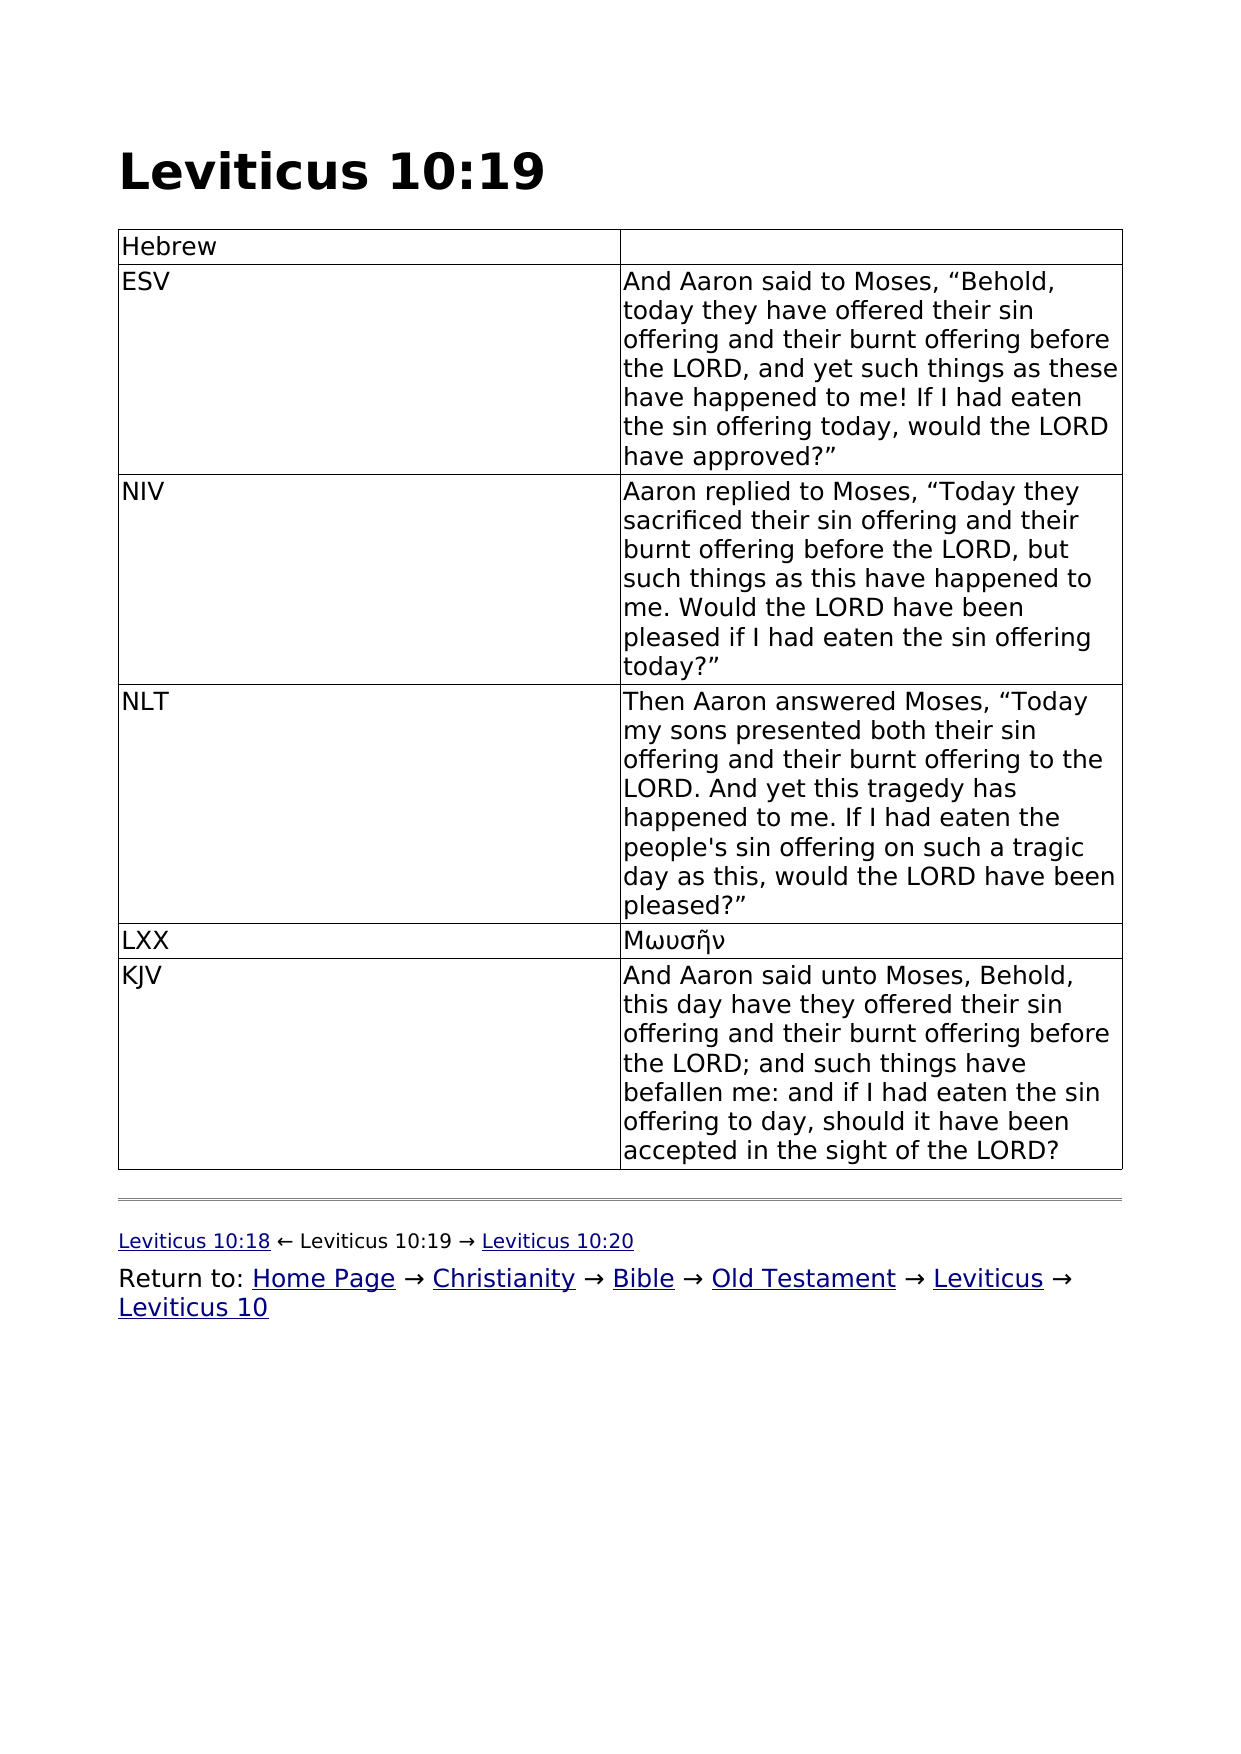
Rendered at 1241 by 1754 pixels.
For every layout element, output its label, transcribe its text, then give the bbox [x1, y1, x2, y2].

text Leviticus 10:18 ← Leviticus 10:19 → Leviticus 10:20 [118, 1230, 1122, 1264]
table_cell And Aaron said unto Moses, Behold, this day have they offered their sin offering and their burnt offering before the LORD; and such things have befallen me: and if I had eaten the sin offering to day, should it have been accepted in the sight of the LORD? [621, 959, 1122, 1168]
table_header [621, 230, 1122, 264]
text Return to: Home Page → Christianity → Bible → Old Testament → Leviticus → Leviticus 10 [118, 1264, 1122, 1322]
subtitle Leviticus 10:19 [118, 143, 1122, 201]
table_cell Then Aaron answered Moses, “Today my sons presented both their sin offering and their burnt offering to the LORD. And yet this tragedy has happened to me. If I had eaten the people's sin offering on such a tragic day as this, would the LORD have been pleased?” [621, 685, 1122, 923]
table_cell ESV [119, 265, 620, 474]
table_cell KJV [119, 959, 620, 1168]
table_cell And Aaron said to Moses, “Behold, today they have offered their sin offering and their burnt offering before the LORD, and yet such things as these have happened to me! If I had eaten the sin offering today, would the LORD have approved?” [621, 265, 1122, 474]
table_cell NIV [119, 475, 620, 684]
table_header Hebrew [119, 230, 620, 264]
table_cell LXX [119, 924, 620, 958]
table_cell NLT [119, 685, 620, 923]
table_cell Aaron replied to Moses, “Today they sacrificed their sin offering and their burnt offering before the LORD, but such things as this have happened to me. Would the LORD have been pleased if I had eaten the sin offering today?” [621, 475, 1122, 684]
table_cell Μωυσῆν [621, 924, 1122, 958]
